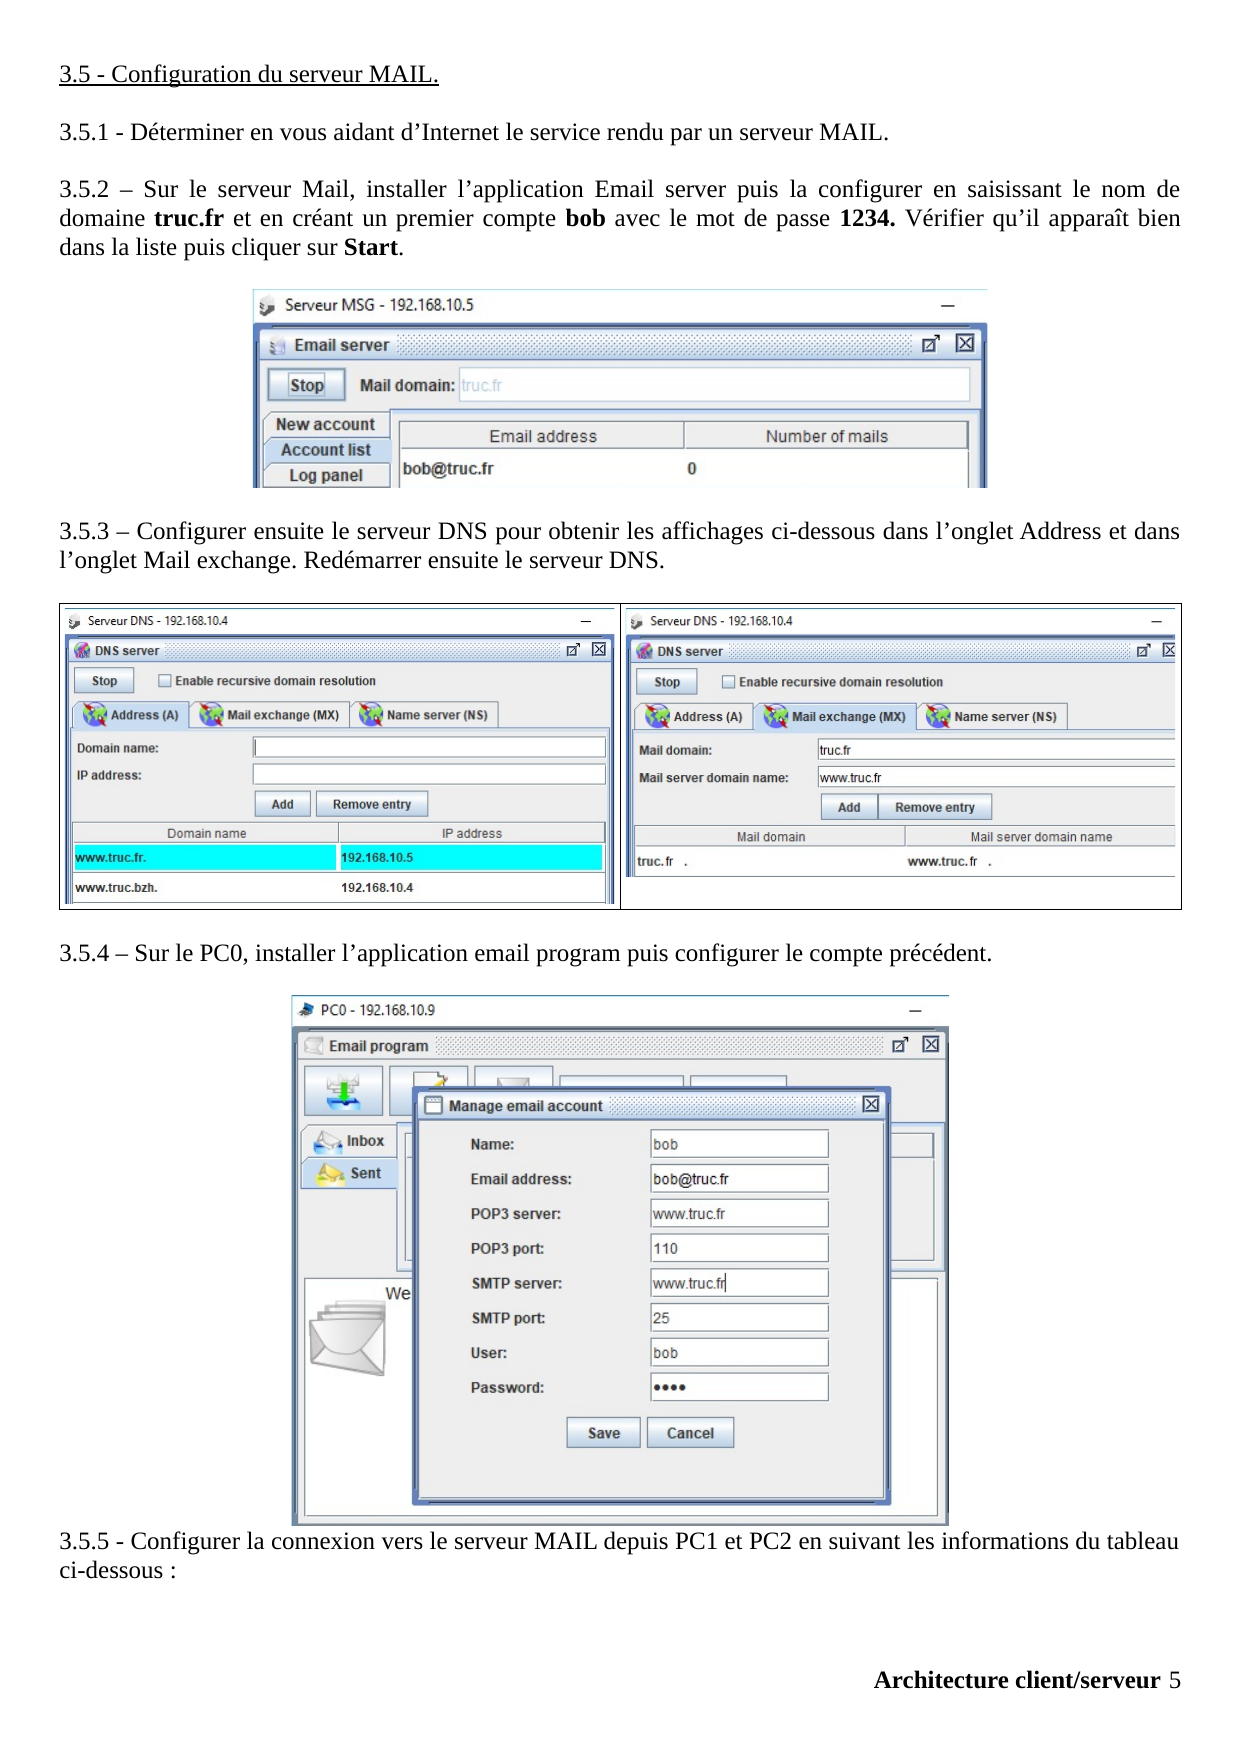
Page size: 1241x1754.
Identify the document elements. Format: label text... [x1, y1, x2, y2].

text 3.5.4 – Sur le PC0, installer l’application email program puis configurer le compte précédent. [59, 938, 1181, 967]
picture [252, 289, 988, 488]
text 3.5.1 - Déterminer en vous aidant d’Internet le service rendu par un serveur MAIL. [59, 117, 1181, 145]
table_header [60, 604, 620, 909]
text 3.5.2 – Sur le serveur Mail, installer l’application Email server puis la configurer en saisissant le nom de domaine truc.fr et en créant un premier compte bob avec le mot de passe 1234. Vérifier qu’il apparaît bien dans la liste puis cliquer sur Start. [59, 174, 1181, 260]
picture [291, 995, 949, 1526]
text 3.5.5 - Configurer la connexion vers le serveur MAIL depuis PC1 et PC2 en suivant les informations du tableau ci-dessous : [59, 1526, 1181, 1583]
text 3.5 - Configuration du serveur MAIL. [59, 59, 1181, 88]
text 3.5.3 – Configurer ensuite le serveur DNS pour obtenir les affichages ci-dessous dans l’onglet Address et dans l’onglet Mail exchange. Redémarrer ensuite le serveur DNS. [59, 516, 1181, 574]
picture [625, 608, 1176, 877]
table_header [621, 604, 1181, 909]
picture [64, 608, 615, 904]
